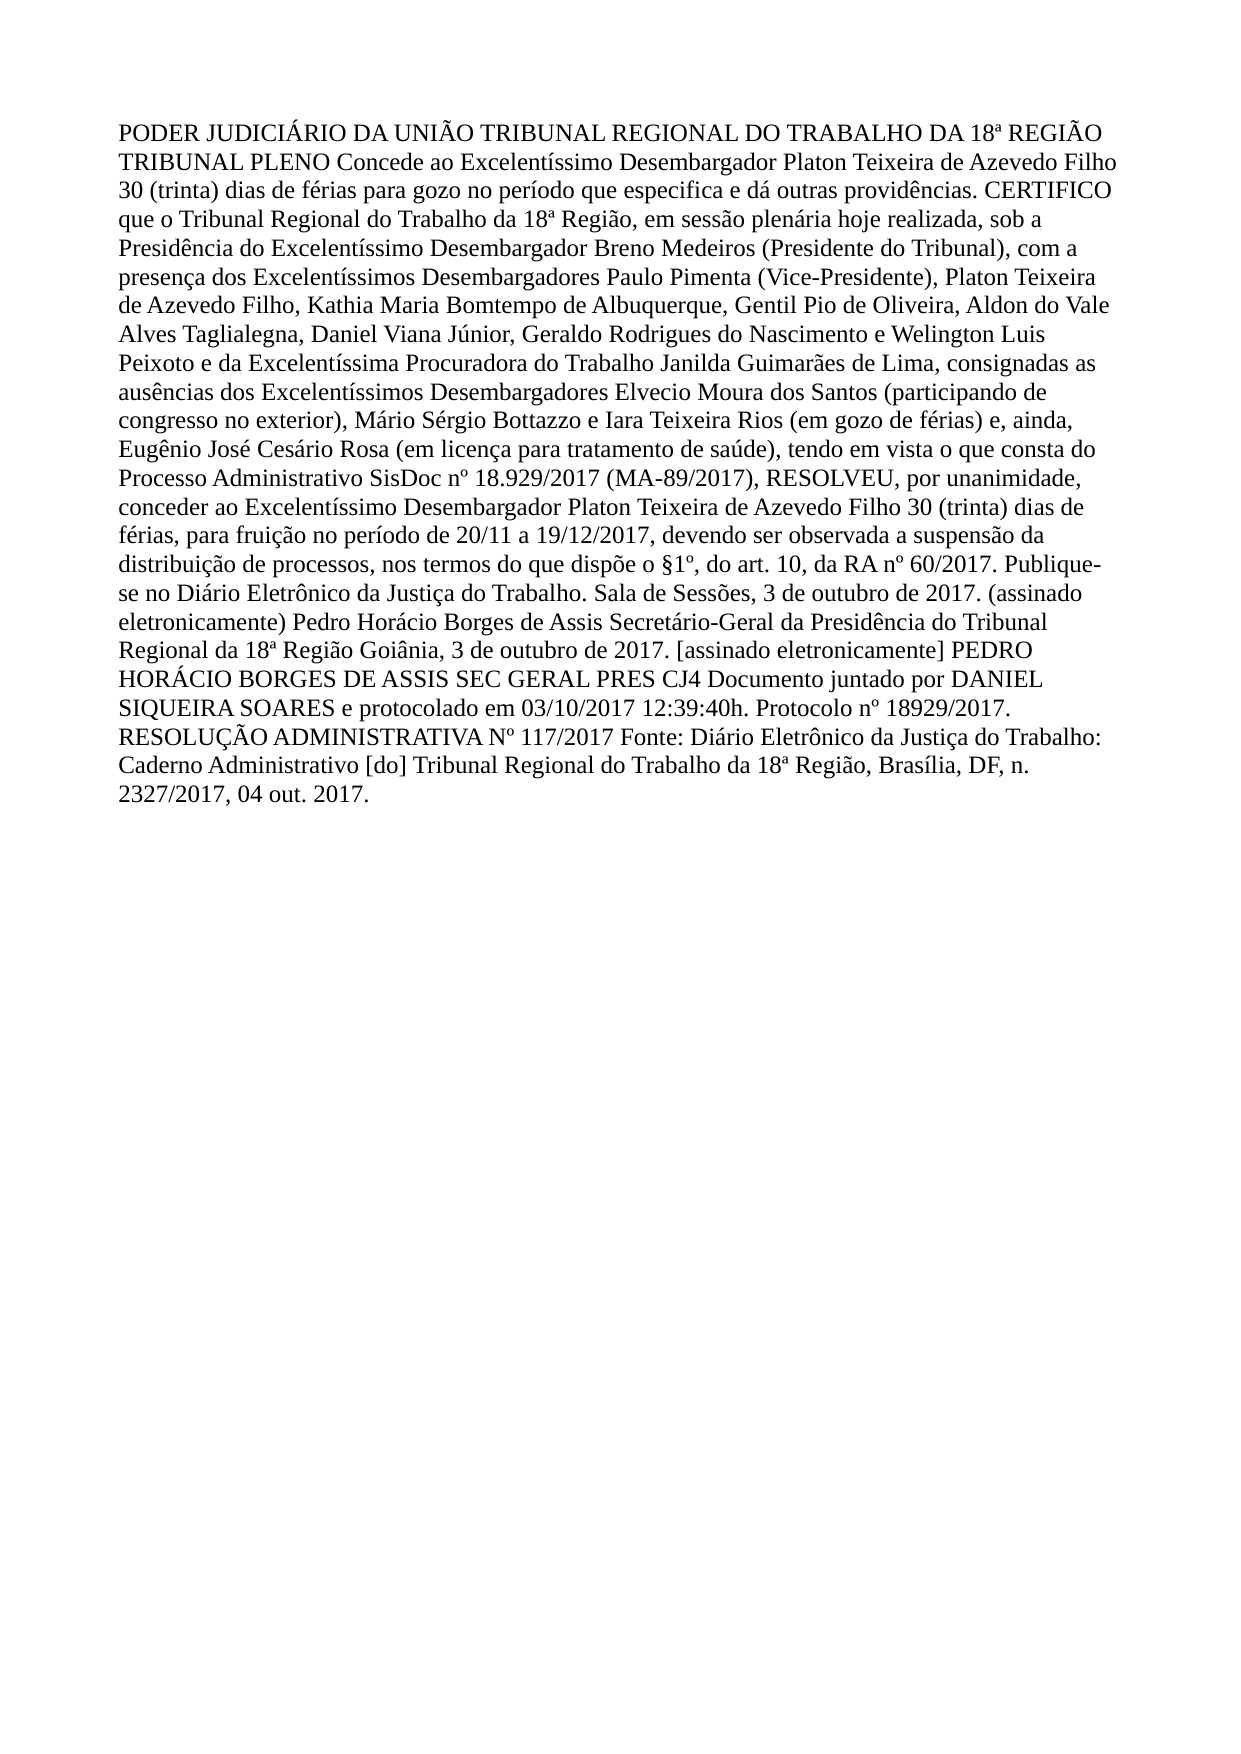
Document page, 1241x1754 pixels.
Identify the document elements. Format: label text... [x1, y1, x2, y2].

text PODER JUDICIÁRIO DA UNIÃO TRIBUNAL REGIONAL DO TRABALHO DA 18ª REGIÃO TRIBUNAL PLENO Concede ao Excelentíssimo Desembargador Platon Teixeira de Azevedo Filho 30 (trinta) dias de férias para gozo no período que especifica e dá outras providências. CERTIFICO que o Tribunal Regional do Trabalho da 18ª Região, em sessão plenária hoje realizada, sob a Presidência do Excelentíssimo Desembargador Breno Medeiros (Presidente do Tribunal), com a presença dos Excelentíssimos Desembargadores Paulo Pimenta (Vice-Presidente), Platon Teixeira de Azevedo Filho, Kathia Maria Bomtempo de Albuquerque, Gentil Pio de Oliveira, Aldon do Vale Alves Taglialegna, Daniel Viana Júnior, Geraldo Rodrigues do Nascimento e Welington Luis Peixoto e da Excelentíssima Procuradora do Trabalho Janilda Guimarães de Lima, consignadas as ausências dos Excelentíssimos Desembargadores Elvecio Moura dos Santos (participando de congresso no exterior), Mário Sérgio Bottazzo e Iara Teixeira Rios (em gozo de férias) e, ainda, Eugênio José Cesário Rosa (em licença para tratamento de saúde), tendo em vista o que consta do Processo Administrativo SisDoc nº 18.929/2017 (MA-89/2017), RESOLVEU, por unanimidade, conceder ao Excelentíssimo Desembargador Platon Teixeira de Azevedo Filho 30 (trinta) dias de férias, para fruição no período de 20/11 a 19/12/2017, devendo ser observada a suspensão da distribuição de processos, nos termos do que dispõe o §1º, do art. 10, da RA nº 60/2017. Publique-se no Diário Eletrônico da Justiça do Trabalho. Sala de Sessões, 3 de outubro de 2017. (assinado eletronicamente) Pedro Horácio Borges de Assis Secretário-Geral da Presidência do Tribunal Regional da 18ª Região Goiânia, 3 de outubro de 2017. [assinado eletronicamente] PEDRO HORÁCIO BORGES DE ASSIS SEC GERAL PRES CJ4 Documento juntado por DANIEL SIQUEIRA SOARES e protocolado em 03/10/2017 12:39:40h. Protocolo nº 18929/2017. RESOLUÇÃO ADMINISTRATIVA Nº 117/2017 Fonte: Diário Eletrônico da Justiça do Trabalho: Caderno Administrativo [do] Tribunal Regional do Trabalho da 18ª Região, Brasília, DF, n. 2327/2017, 04 out. 2017. [118, 118, 1122, 808]
